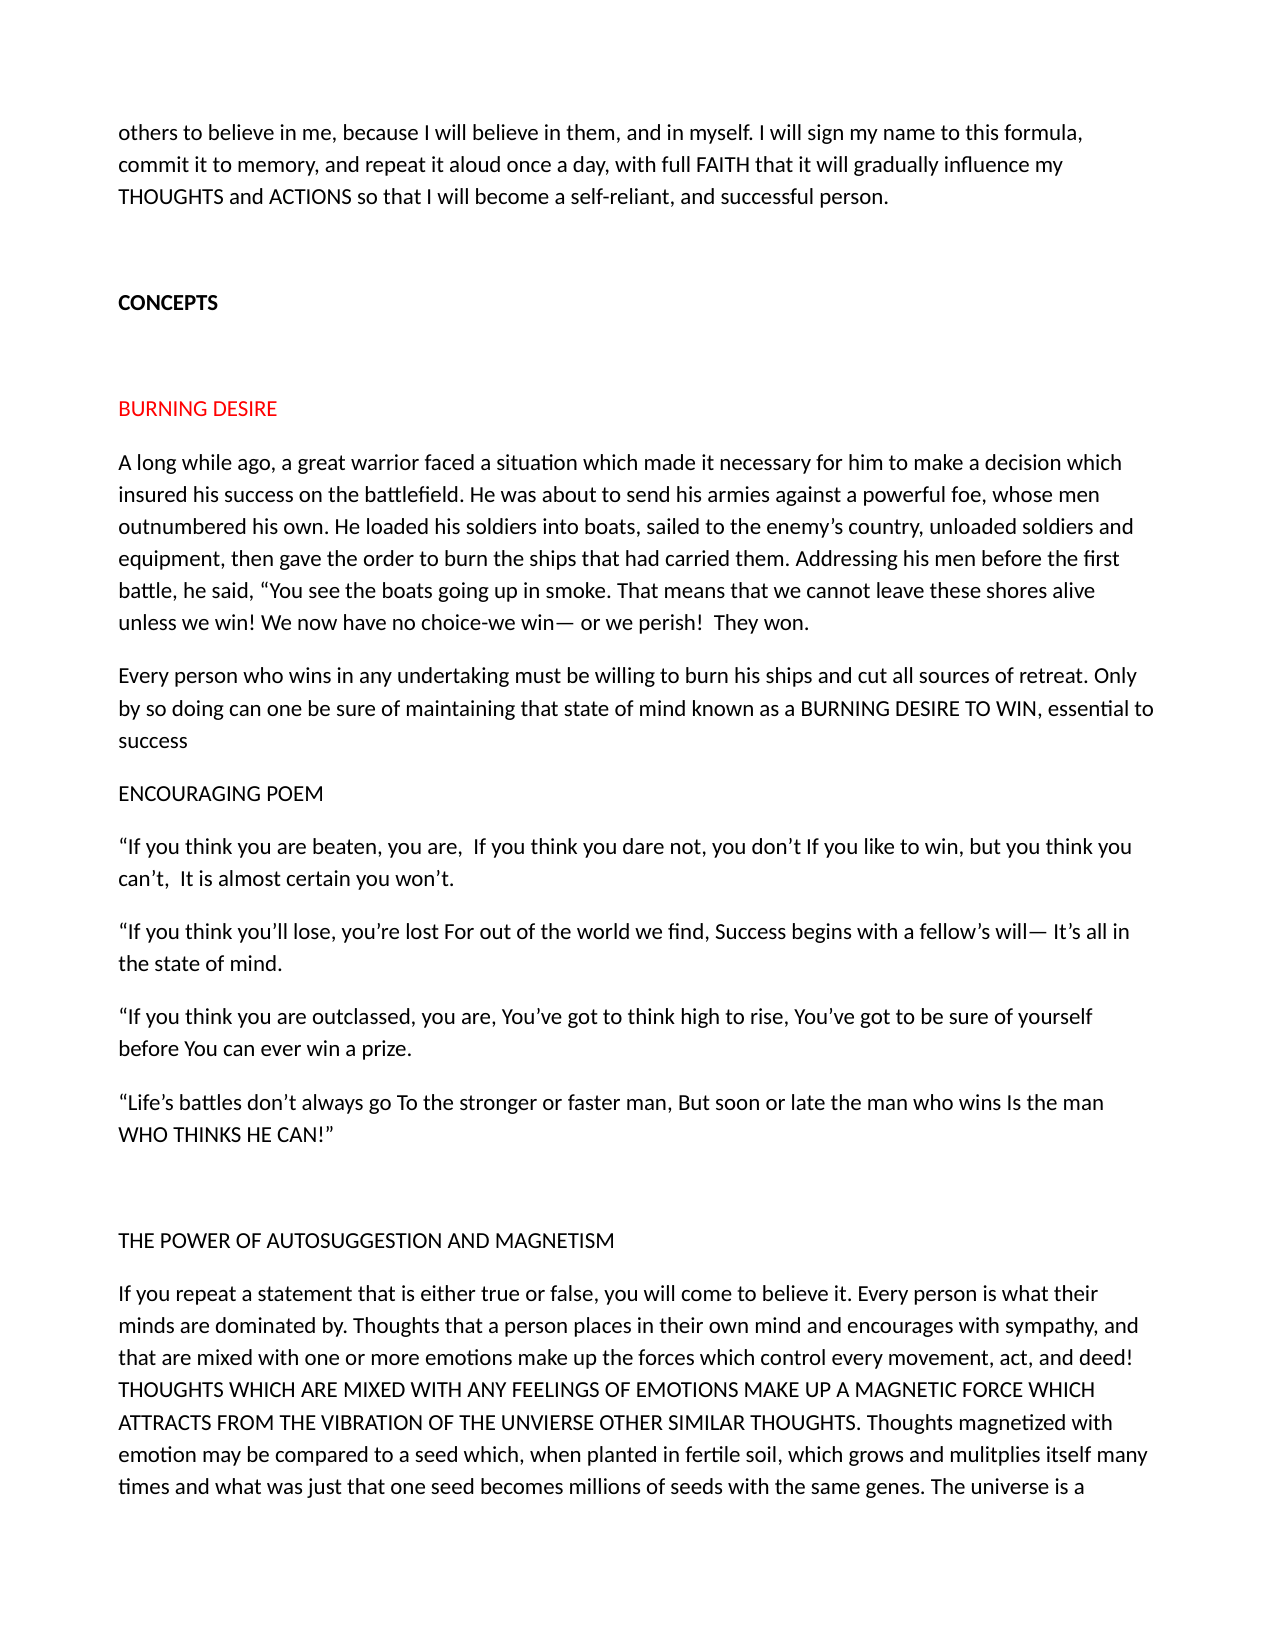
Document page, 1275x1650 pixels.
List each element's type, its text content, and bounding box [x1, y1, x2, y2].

text ENCOURAGING POEM [118, 779, 1157, 807]
text “If you think you are beaten, you are, If you think you dare not, you don’t If you like to win, but you think you can’t, It is almost certain you won’t. [118, 832, 1157, 892]
text Every person who wins in any undertaking must be willing to burn his ships and cut all sources of retreat. Only by so doing can one be sure of maintaining that state of mind known as a BURNING DESIRE TO WIN, essential to success [118, 662, 1157, 754]
text “If you think you’ll lose, you’re lost For out of the world we find, Success begins with a fellow’s will— It’s all in the state of mind. [118, 917, 1157, 977]
text A long while ago, a great warrior faced a situation which made it necessary for him to make a decision which insured his success on the battlefield. He was about to send his armies against a powerful foe, whose men outnumbered his own. He loaded his soldiers into boats, sailed to the enemy’s country, unloaded soldiers and equipment, then gave the order to burn the ships that had carried them. Addressing his men before the first battle, he said, “You see the boats going up in smoke. That means that we cannot leave these shores alive unless we win! We now have no choice-we win— or we perish! They won. [118, 448, 1157, 637]
text If you repeat a statement that is either true or false, you will come to believe it. Every person is what their minds are dominated by. Thoughts that a person places in their own mind and encourages with sympathy, and that are mixed with one or more emotions make up the forces which control every movement, act, and deed! THOUGHTS WHICH ARE MIXED WITH ANY FEELINGS OF EMOTIONS MAKE UP A MAGNETIC FORCE WHICH ATTRACTS FROM THE VIBRATION OF THE UNVIERSE OTHER SIMILAR THOUGHTS. Thoughts magnetized with emotion may be compared to a seed which, when planted in fertile soil, which grows and mulitplies itself many times and what was just that one seed becomes millions of seeds with the same genes. The universe is a [118, 1279, 1157, 1500]
text “Life’s battles don’t always go To the stronger or faster man, But soon or late the man who wins Is the man WHO THINKS HE CAN!” [118, 1088, 1157, 1148]
text THE POWER OF AUTOSUGGESTION AND MAGNETISM [118, 1226, 1157, 1254]
text CONCEPTS [118, 288, 1157, 317]
text BURNING DESIRE [118, 394, 1157, 423]
text others to believe in me, because I will believe in them, and in myself. I will sign my name to this formula, commit it to memory, and repeat it aloud once a day, with full FAITH that it will gradually influence my THOUGHTS and ACTIONS so that I will become a self-reliant, and successful person. [118, 118, 1157, 211]
text “If you think you are outclassed, you are, You’ve got to think high to rise, You’ve got to be sure of yourself before You can ever win a prize. [118, 1002, 1157, 1063]
